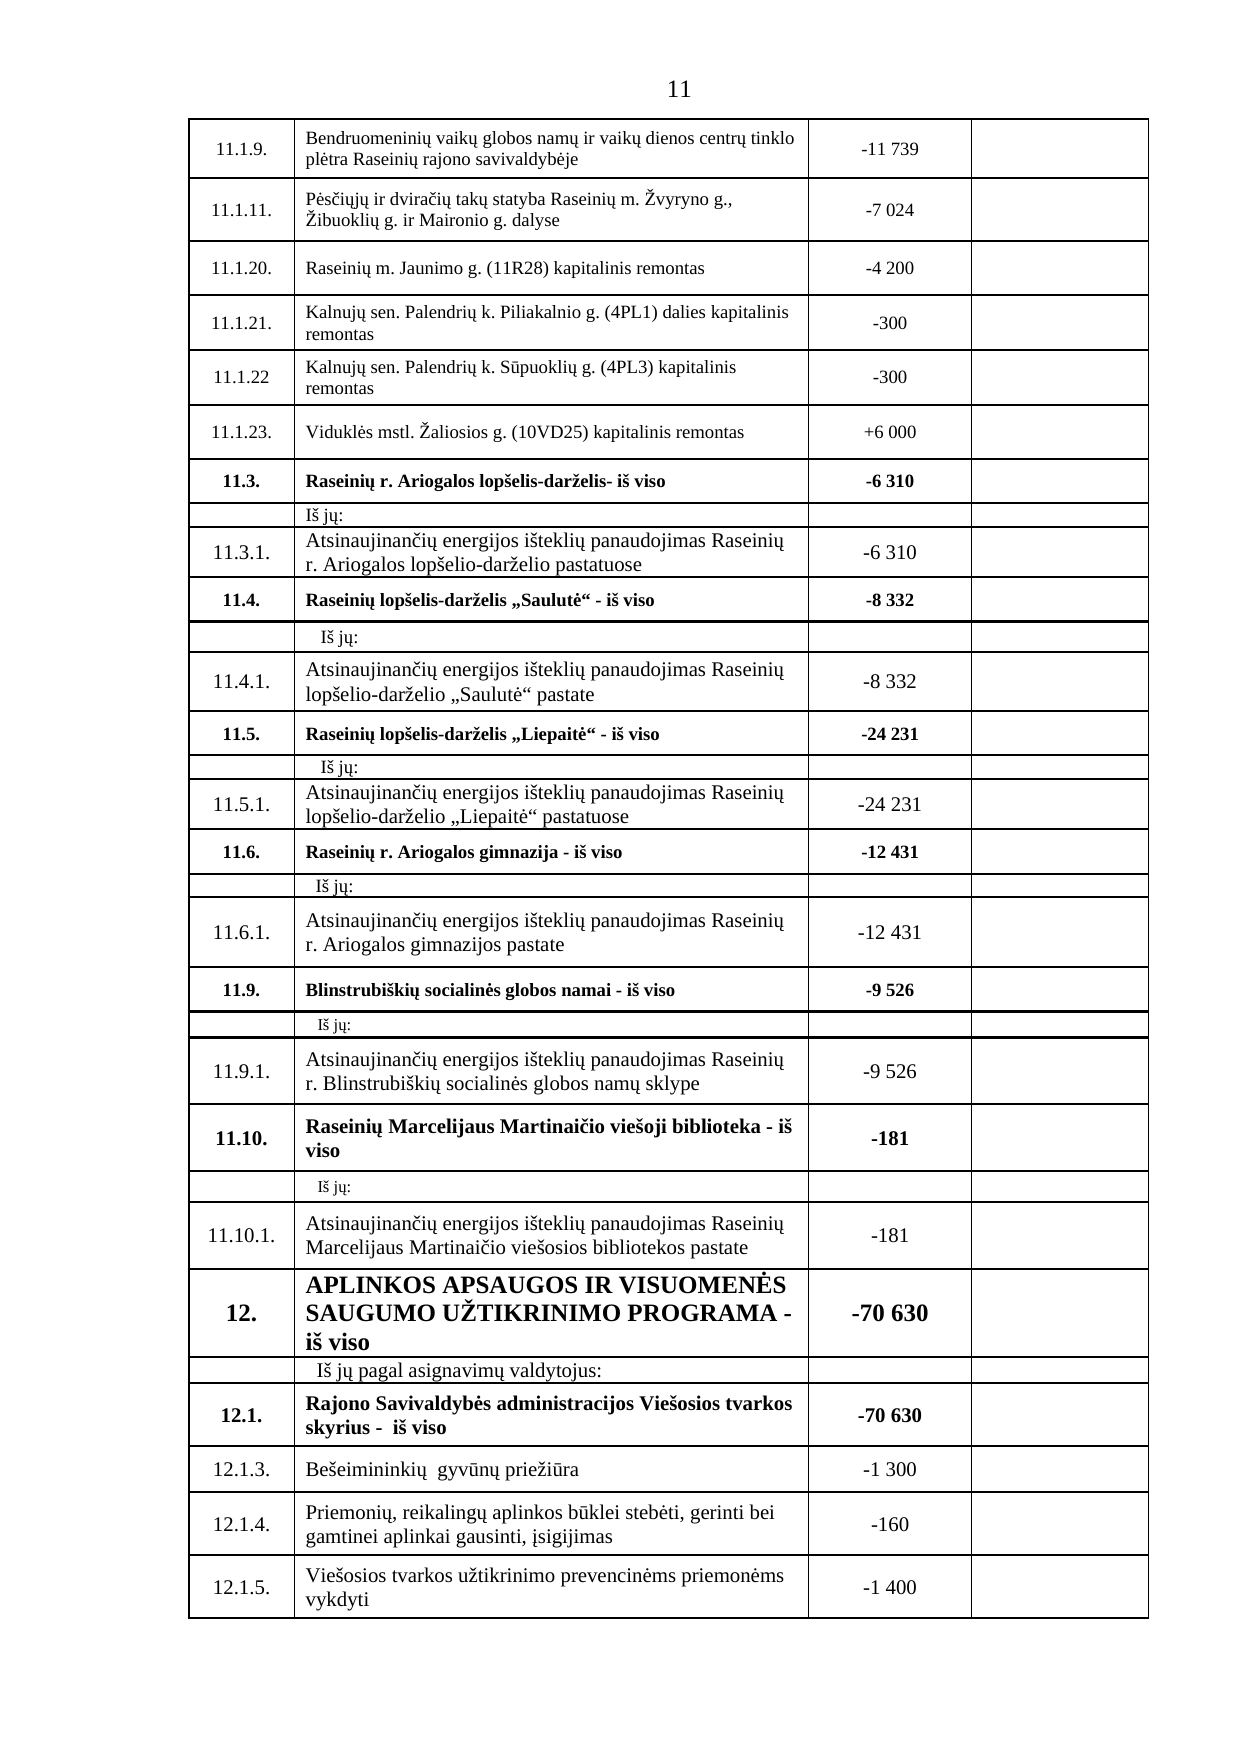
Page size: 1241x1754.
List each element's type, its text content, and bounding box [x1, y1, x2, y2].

table_cell Iš jų: [295, 1172, 808, 1201]
table_cell -70 630 [809, 1384, 971, 1445]
table_cell [972, 1384, 1148, 1445]
table_cell [972, 1270, 1148, 1356]
table_cell [972, 623, 1148, 651]
table_cell Viešosios tvarkos užtikrinimo prevencinėms priemonėms vykdyti [295, 1556, 808, 1617]
table_cell -1 400 [809, 1556, 971, 1617]
table_cell 11.6. [190, 830, 294, 872]
table_cell Iš jų: [295, 504, 808, 526]
table_cell Blinstrubiškių socialinės globos namai - iš viso [295, 968, 808, 1010]
table_cell 11.9.1. [190, 1039, 294, 1103]
table_cell 12.1.5. [190, 1556, 294, 1617]
table_cell 11.10. [190, 1105, 294, 1170]
table_cell [972, 968, 1148, 1010]
table_cell [972, 296, 1148, 349]
table_cell [972, 504, 1148, 526]
table_cell -7 024 [809, 179, 971, 240]
table_cell [972, 120, 1148, 177]
table_cell [809, 1358, 971, 1382]
table_cell [190, 756, 294, 778]
table_cell Raseinių r. Ariogalos lopšelis-darželis- iš viso [295, 460, 808, 502]
table_cell [809, 623, 971, 651]
table_cell Atsinaujinančių energijos išteklių panaudojimas Raseinių Marcelijaus Martinaičio viešosios bibliotekos pastate [295, 1203, 808, 1268]
table_cell -300 [809, 351, 971, 403]
table_cell 11.5.1. [190, 780, 294, 828]
table_cell Iš jų: [295, 875, 808, 896]
table_cell 11.4. [190, 578, 294, 620]
table_cell [190, 1013, 294, 1036]
table_cell [972, 830, 1148, 872]
table_cell -70 630 [809, 1270, 971, 1356]
table_cell [972, 653, 1148, 710]
table_cell [972, 1105, 1148, 1170]
table_cell [972, 712, 1148, 754]
table_cell -8 332 [809, 653, 971, 710]
table_cell [972, 1447, 1148, 1491]
table_cell -11 739 [809, 120, 971, 177]
table_cell -9 526 [809, 1039, 971, 1103]
table_cell 12.1.4. [190, 1493, 294, 1554]
table_cell 11.3.1. [190, 528, 294, 576]
table_cell Iš jų pagal asignavimų valdytojus: [295, 1358, 808, 1382]
table_cell Atsinaujinančių energijos išteklių panaudojimas Raseinių r. Ariogalos gimnazijos pastate [295, 898, 808, 966]
table_cell [972, 875, 1148, 896]
table_cell -8 332 [809, 578, 971, 620]
table_cell [972, 1013, 1148, 1036]
table_cell 11.1.9. [190, 120, 294, 177]
table_cell Raseinių lopšelis-darželis „Saulutė“ - iš viso [295, 578, 808, 620]
table_cell Iš jų: [295, 623, 808, 651]
table_cell Viduklės mstl. Žaliosios g. (10VD25) kapitalinis remontas [295, 406, 808, 458]
table_cell [809, 504, 971, 526]
table_cell -12 431 [809, 898, 971, 966]
table_cell -300 [809, 296, 971, 349]
table_cell [972, 179, 1148, 240]
table_cell -24 231 [809, 712, 971, 754]
table_cell Atsinaujinančių energijos išteklių panaudojimas Raseinių lopšelio-darželio „Saulutė“ pastate [295, 653, 808, 710]
table_cell Iš jų: [295, 1013, 808, 1036]
table_cell -181 [809, 1203, 971, 1268]
table_cell 12.1. [190, 1384, 294, 1445]
table_cell Atsinaujinančių energijos išteklių panaudojimas Raseinių r. Blinstrubiškių socialinės globos namų sklype [295, 1039, 808, 1103]
table_cell Raseinių lopšelis-darželis „Liepaitė“ - iš viso [295, 712, 808, 754]
table_cell [809, 756, 971, 778]
table_cell -12 431 [809, 830, 971, 872]
table_cell Raseinių r. Ariogalos gimnazija - iš viso [295, 830, 808, 872]
table_cell Pėsčiųjų ir dviračių takų statyba Raseinių m. Žvyryno g., Žibuoklių g. ir Maironio g. dalyse [295, 179, 808, 240]
table_cell [972, 898, 1148, 966]
table_cell 11.3. [190, 460, 294, 502]
table_cell 11.1.23. [190, 406, 294, 458]
table_cell 11.10.1. [190, 1203, 294, 1268]
table_cell [972, 242, 1148, 294]
table_cell [190, 504, 294, 526]
table_cell [809, 1172, 971, 1201]
table_cell [809, 875, 971, 896]
table_cell -6 310 [809, 460, 971, 502]
table_cell Rajono Savivaldybės administracijos Viešosios tvarkos skyrius - iš viso [295, 1384, 808, 1445]
table_cell Raseinių Marcelijaus Martinaičio viešoji biblioteka - iš viso [295, 1105, 808, 1170]
table_cell Raseinių m. Jaunimo g. (11R28) kapitalinis remontas [295, 242, 808, 294]
table_cell [190, 1172, 294, 1201]
table_cell -24 231 [809, 780, 971, 828]
table_cell [190, 623, 294, 651]
table_cell -160 [809, 1493, 971, 1554]
table_cell 11.1.20. [190, 242, 294, 294]
table_cell Kalnujų sen. Palendrių k. Sūpuoklių g. (4PL3) kapitalinis remontas [295, 351, 808, 403]
table_cell [972, 351, 1148, 403]
table_cell Priemonių, reikalingų aplinkos būklei stebėti, gerinti bei gamtinei aplinkai gausinti, įsigijimas [295, 1493, 808, 1554]
table_cell -4 200 [809, 242, 971, 294]
table_cell [972, 528, 1148, 576]
table_cell -1 300 [809, 1447, 971, 1491]
table_cell [972, 1358, 1148, 1382]
table_cell [972, 578, 1148, 620]
table_cell -6 310 [809, 528, 971, 576]
table_cell [972, 756, 1148, 778]
table_cell 12.1.3. [190, 1447, 294, 1491]
table_cell Atsinaujinančių energijos išteklių panaudojimas Raseinių r. Ariogalos lopšelio-darželio pastatuose [295, 528, 808, 576]
table_cell [972, 406, 1148, 458]
table_cell Kalnujų sen. Palendrių k. Piliakalnio g. (4PL1) dalies kapitalinis remontas [295, 296, 808, 349]
table_cell [972, 460, 1148, 502]
table_cell 12. [190, 1270, 294, 1356]
table_cell [809, 1013, 971, 1036]
table_cell [972, 1172, 1148, 1201]
table_cell Atsinaujinančių energijos išteklių panaudojimas Raseinių lopšelio-darželio „Liepaitė“ pastatuose [295, 780, 808, 828]
table_cell 11.1.11. [190, 179, 294, 240]
table_cell 11.1.22 [190, 351, 294, 403]
table_cell Iš jų: [295, 756, 808, 778]
table_cell 11.6.1. [190, 898, 294, 966]
table_cell 11.1.21. [190, 296, 294, 349]
table_cell +6 000 [809, 406, 971, 458]
table_cell -9 526 [809, 968, 971, 1010]
table_cell [190, 1358, 294, 1382]
table_cell APLINKOS APSAUGOS IR VISUOMENĖS SAUGUMO UŽTIKRINIMO PROGRAMA - iš viso [295, 1270, 808, 1356]
table_cell [972, 1203, 1148, 1268]
table_cell 11.5. [190, 712, 294, 754]
table_cell Bešeimininkių gyvūnų priežiūra [295, 1447, 808, 1491]
table_cell [190, 875, 294, 896]
table_cell [972, 1493, 1148, 1554]
table_cell 11.4.1. [190, 653, 294, 710]
table_cell [972, 1556, 1148, 1617]
table_cell Bendruomeninių vaikų globos namų ir vaikų dienos centrų tinklo plėtra Raseinių rajono savivaldybėje [295, 120, 808, 177]
table_cell [972, 1039, 1148, 1103]
table_cell -181 [809, 1105, 971, 1170]
table_cell [972, 780, 1148, 828]
table_cell 11.9. [190, 968, 294, 1010]
